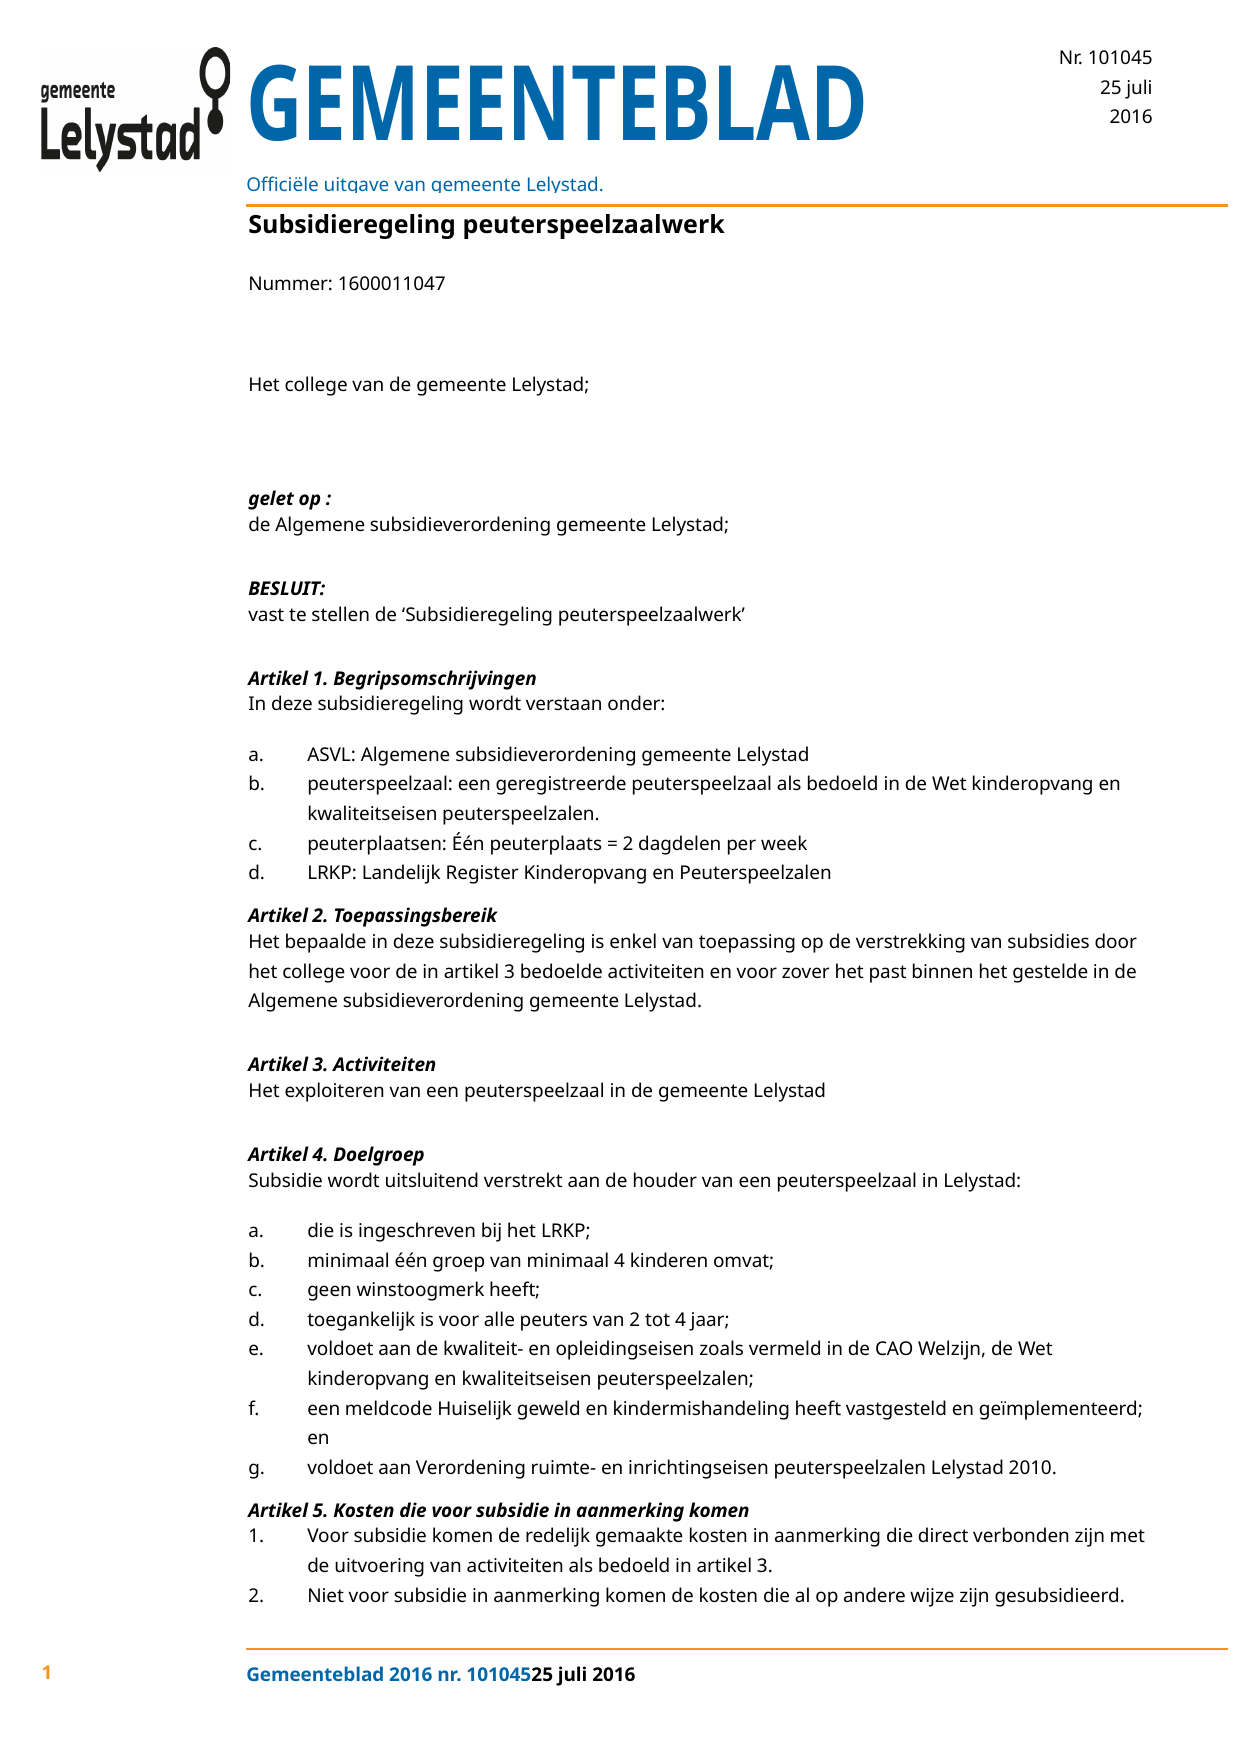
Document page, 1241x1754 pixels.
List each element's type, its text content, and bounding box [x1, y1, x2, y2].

list Niet voor subsidie in aanmerking komen de kosten die al op andere wijze zijn gesubsidieerd. [248, 1582, 1152, 1608]
list een meldcode Huiselijk geweld en kindermishandeling heeft vastgesteld en geïmplementeerd; en [248, 1395, 1152, 1450]
text Subsidieregeling peuterspeelzaalwerk [248, 207, 1152, 241]
text Nummer: 1600011047 [248, 270, 1152, 296]
list peuterplaatsen: Één peuterplaats = 2 dagdelen per week [248, 830, 1152, 856]
list voldoet aan Verordening ruimte- en inrichtingseisen peuterspeelzalen Lelystad 2010. [248, 1454, 1152, 1479]
list toegankelijk is voor alle peuters van 2 tot 4 jaar; [248, 1306, 1152, 1332]
text Subsidie wordt uitsluitend verstrekt aan de houder van een peuterspeelzaal in Lelystad: [248, 1167, 1152, 1192]
text Artikel 5. Kosten die voor subsidie in aanmerking komen [248, 1497, 1152, 1523]
text BESLUIT: [248, 575, 1152, 601]
list die is ingeschreven bij het LRKP; [248, 1217, 1152, 1243]
text vast te stellen de ‘Subsidieregeling peuterspeelzaalwerk’ [248, 601, 1152, 627]
list Voor subsidie komen de redelijk gemaakte kosten in aanmerking die direct verbonden zijn met de uitvoering van activiteiten als bedoeld in artikel 3. [248, 1523, 1152, 1578]
text Het college van de gemeente Lelystad; [248, 371, 1152, 397]
list LRKP: Landelijk Register Kinderopvang en Peuterspeelzalen [248, 859, 1152, 885]
list peuterspeelzaal: een geregistreerde peuterspeelzaal als bedoeld in de Wet kinderopvang en kwaliteitseisen peuterspeelzalen. [248, 771, 1152, 826]
text gelet op : [248, 486, 1152, 511]
text Het exploiteren van een peuterspeelzaal in de gemeente Lelystad [248, 1077, 1152, 1103]
picture [41, 47, 231, 172]
text de Algemene subsidieverordening gemeente Lelystad; [248, 511, 1152, 537]
list geen winstoogmerk heeft; [248, 1276, 1152, 1302]
text Artikel 1. Begripsomschrijvingen [248, 665, 1152, 691]
list minimaal één groep van minimaal 4 kinderen omvat; [248, 1247, 1152, 1272]
text In deze subsidieregeling wordt verstaan onder: [248, 691, 1152, 716]
text Het bepaalde in deze subsidieregeling is enkel van toepassing op de verstrekking van subsidies door het college voor de in artikel 3 bedoelde activiteiten en voor zover het past binnen het gestelde in de Algemene subsidieverordening gemeente Lelystad. [248, 928, 1152, 1013]
list ASVL: Algemene subsidieverordening gemeente Lelystad [248, 741, 1152, 767]
list voldoet aan de kwaliteit- en opleidingseisen zoals vermeld in de CAO Welzijn, de Wet kinderopvang en kwaliteitseisen peuterspeelzalen; [248, 1336, 1152, 1391]
text Artikel 3. Activiteiten [248, 1051, 1152, 1077]
text Artikel 4. Doelgroep [248, 1141, 1152, 1167]
text Artikel 2. Toepassingsbereik [248, 902, 1152, 928]
